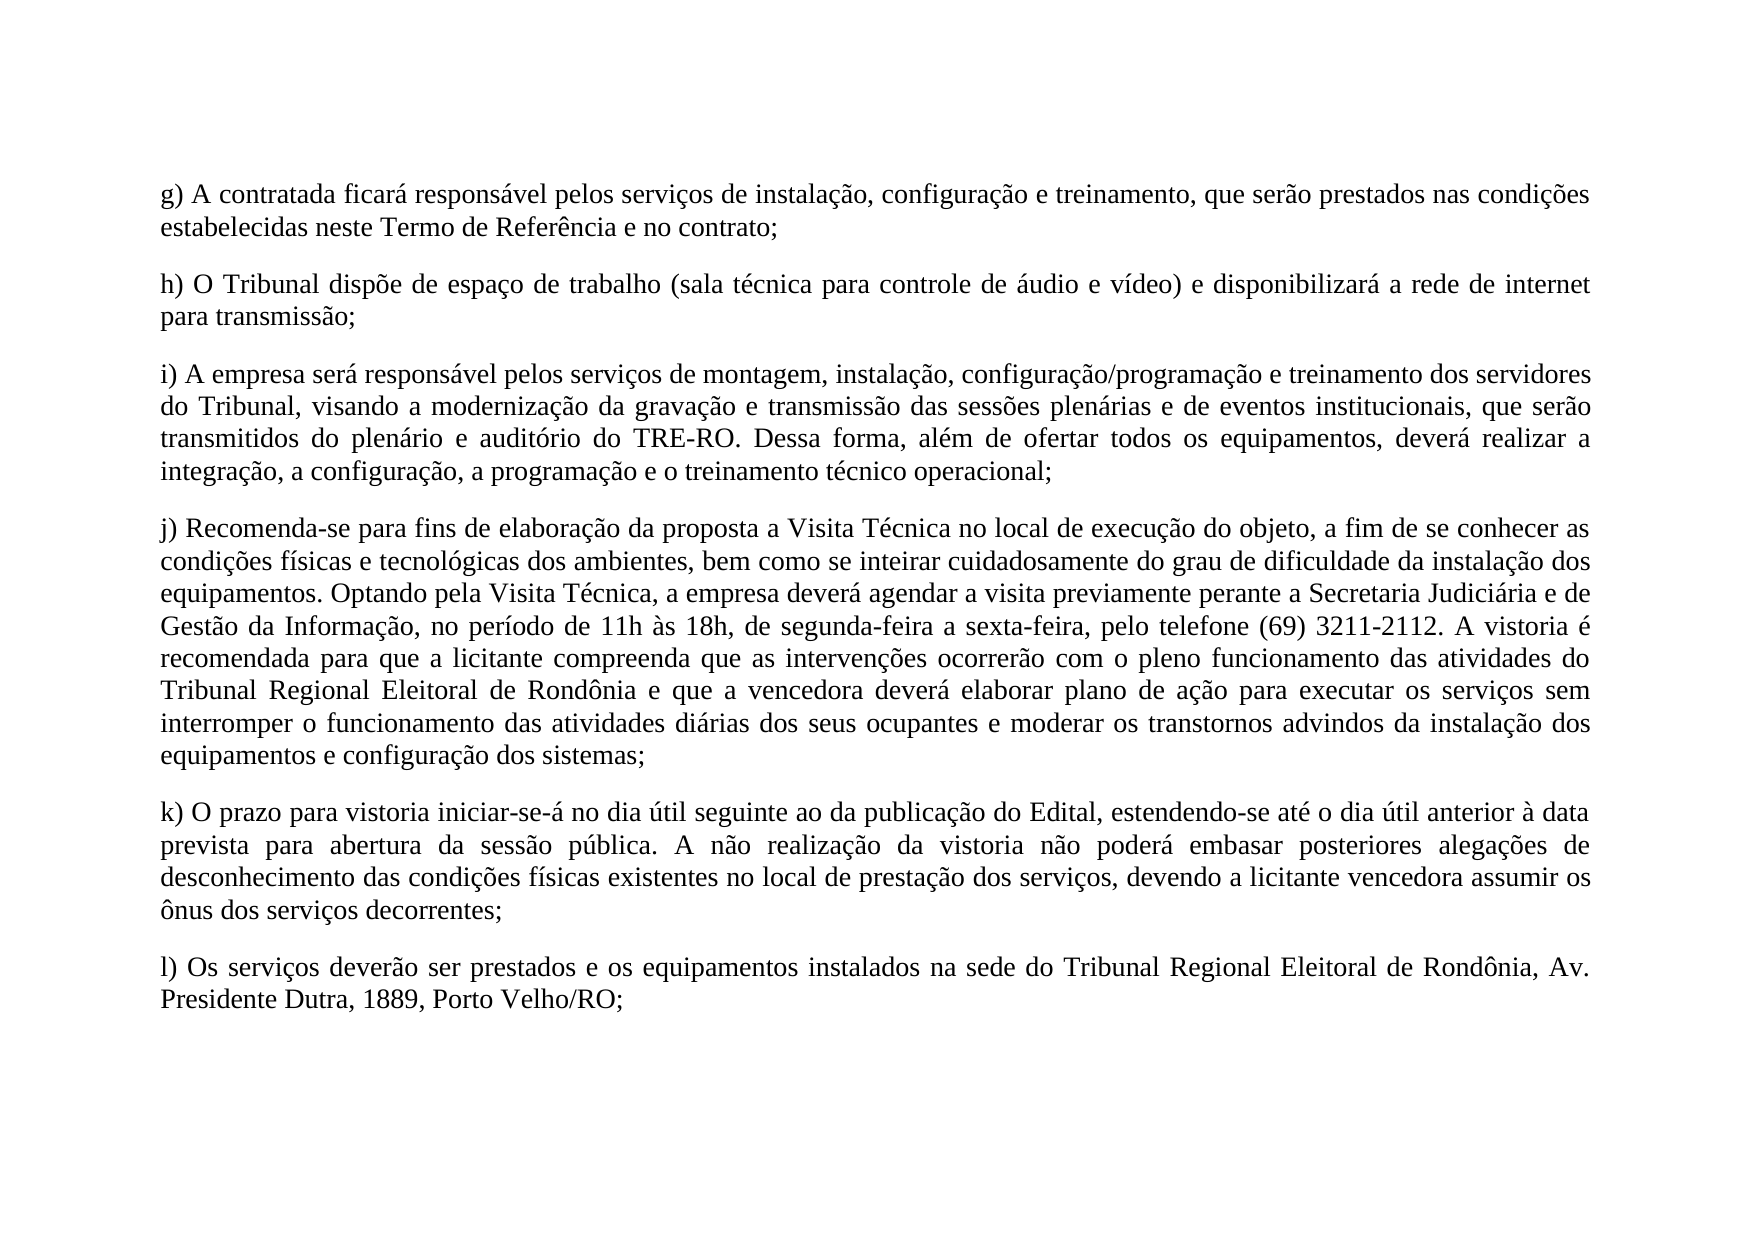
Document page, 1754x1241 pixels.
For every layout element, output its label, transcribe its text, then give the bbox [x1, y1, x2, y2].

text i) A empresa será responsável pelos serviços de montagem, instalação, configuração/programação e treinamento dos servidores do Tribunal, visando a modernização da gravação e transmissão das sessões plenárias e de eventos institucionais, que serão transmitidos do plenário e auditório do TRE-RO. Dessa forma, além de ofertar todos os equipamentos, deverá realizar a integração, a configuração, a programação e o treinamento técnico operacional; [160, 357, 1594, 486]
text g) A contratada ficará responsável pelos serviços de instalação, configuração e treinamento, que serão prestados nas condições estabelecidas neste Termo de Referência e no contrato; [160, 177, 1594, 242]
text l) Os serviços deverão ser prestados e os equipamentos instalados na sede do Tribunal Regional Eleitoral de Rondônia, Av. Presidente Dutra, 1889, Porto Velho/RO; [160, 950, 1594, 1015]
text j) Recomenda-se para fins de elaboração da proposta a Visita Técnica no local de execução do objeto, a fim de se conhecer as condições físicas e tecnológicas dos ambientes, bem como se inteirar cuidadosamente do grau de dificuldade da instalação dos equipamentos. Optando pela Visita Técnica, a empresa deverá agendar a visita previamente perante a Secretaria Judiciária e de Gestão da Informação, no período de 11h às 18h, de segunda-feira a sexta-feira, pelo telefone (69) 3211-2112. A vistoria é recomendada para que a licitante compreenda que as intervenções ocorrerão com o pleno funcionamento das atividades do Tribunal Regional Eleitoral de Rondônia e que a vencedora deverá elaborar plano de ação para executar os serviços sem interromper o funcionamento das atividades diárias dos seus ocupantes e moderar os transtornos advindos da instalação dos equipamentos e configuração dos sistemas; [160, 511, 1594, 771]
text h) O Tribunal dispõe de espaço de trabalho (sala técnica para controle de áudio e vídeo) e disponibilizará a rede de internet para transmissão; [160, 267, 1594, 332]
text k) O prazo para vistoria iniciar-se-á no dia útil seguinte ao da publicação do Edital, estendendo-se até o dia útil anterior à data prevista para abertura da sessão pública. A não realização da vistoria não poderá embasar posteriores alegações de desconhecimento das condições físicas existentes no local de prestação dos serviços, devendo a licitante vencedora assumir os ônus dos serviços decorrentes; [160, 796, 1594, 925]
